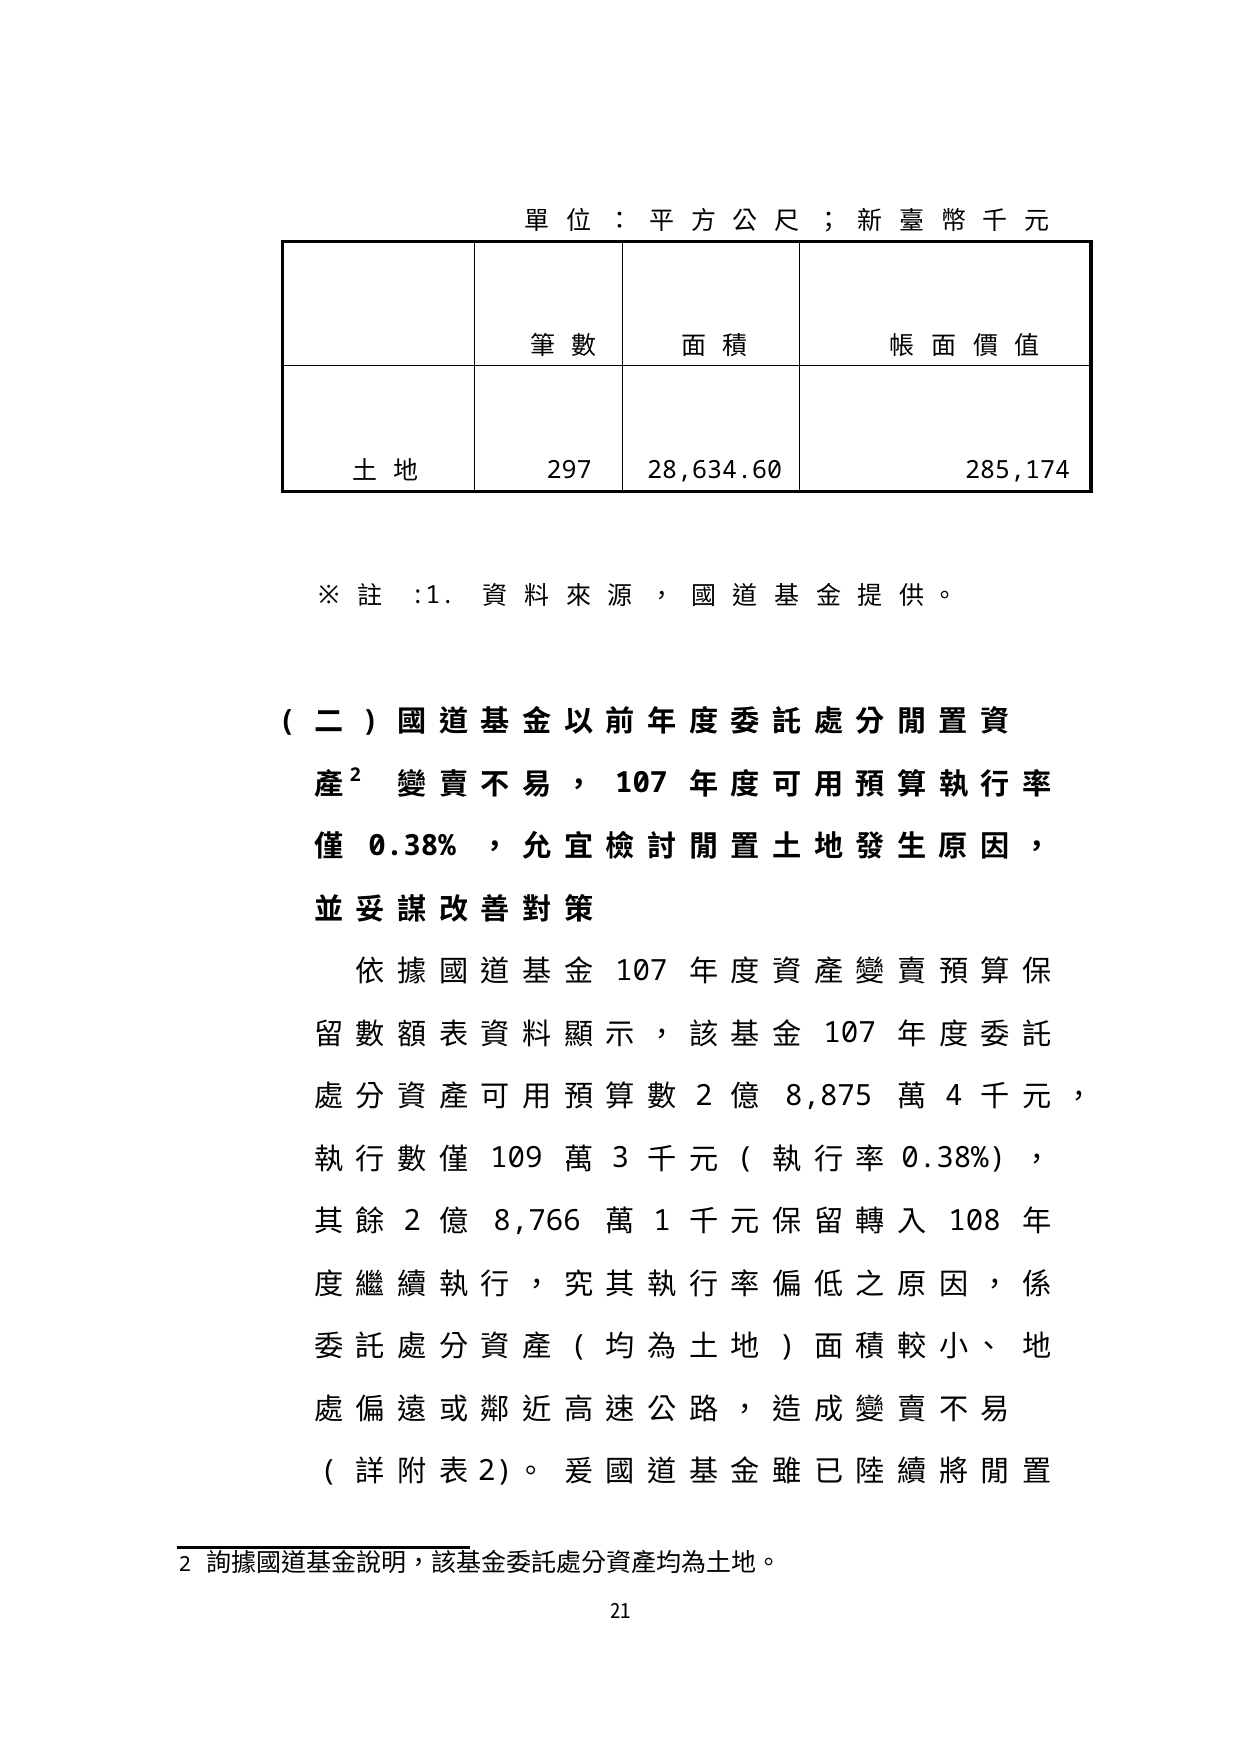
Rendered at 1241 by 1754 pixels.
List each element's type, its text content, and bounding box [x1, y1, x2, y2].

table_header 筆數 [475, 243, 622, 365]
table_header [284, 243, 474, 365]
table_cell 28,634.60 [623, 366, 799, 490]
text 單位：平方公尺；新臺幣千元 [183, 177, 1058, 240]
table_cell 土地 [284, 366, 474, 490]
text 依據國道基金107年度資產變賣預算保留數額表資料顯示，該基金107年度委託處分資產可用預算數2億8,875萬4千元，執行數僅109萬3千元(執行率0.38%)，其餘2億8,766萬1千元保留轉入108年度繼續執行，究其執行率偏低之原因，係委託處分資產(均為土地)面積較小、地處偏遠或鄰近高速公路，造成變賣不易(詳附表2)。爰國道基金雖已陸續將閒置土地變更為非公用財產移交國產署接管處分，惟其移交之部分土地，國產署於接管後亦不易處分，該基金允宜於未來工程規劃時，研謀減少閒置土地發生之情形。 [271, 927, 1058, 1490]
text ※註:1.資料來源，國道基金提供。 [271, 552, 1058, 615]
table_header 帳面價值 [800, 243, 1089, 365]
table_cell 297 [475, 366, 622, 490]
text 詢據國道基金說明，該基金委託處分資產均為土地。 [178, 1548, 1063, 1577]
table_header 面積 [623, 243, 799, 365]
text (二)國道基金以前年度委託處分閒置資產變賣不易，107年度可用預算執行率僅0.38%，允宜檢討閒置土地發生原因，並妥謀改善對策 [242, 677, 1058, 927]
table_cell 285,174 [800, 366, 1089, 490]
